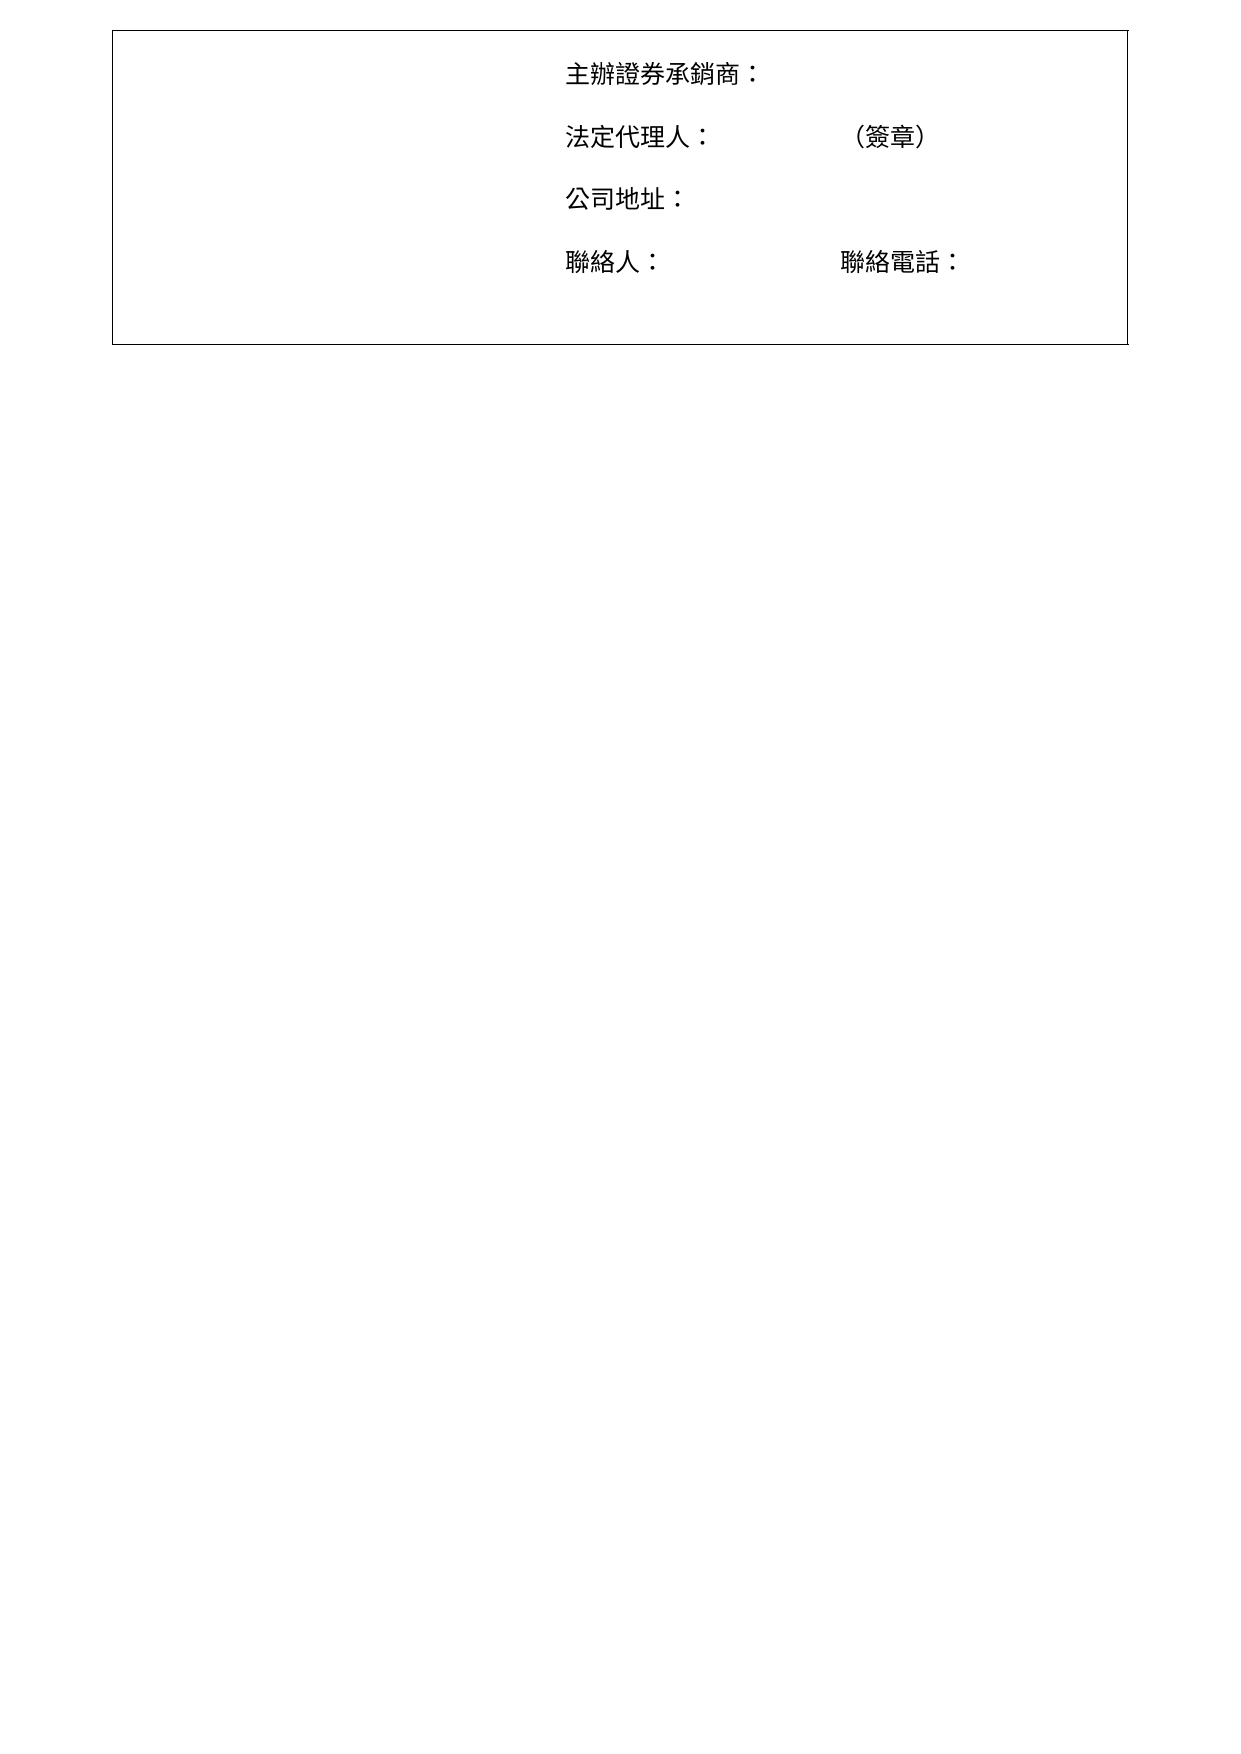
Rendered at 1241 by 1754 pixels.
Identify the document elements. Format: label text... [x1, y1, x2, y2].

table_cell 主辦證券承銷商： 法定代理人： （簽章） 公司地址： 聯絡人： 聯絡電話： [113, 31, 1127, 344]
